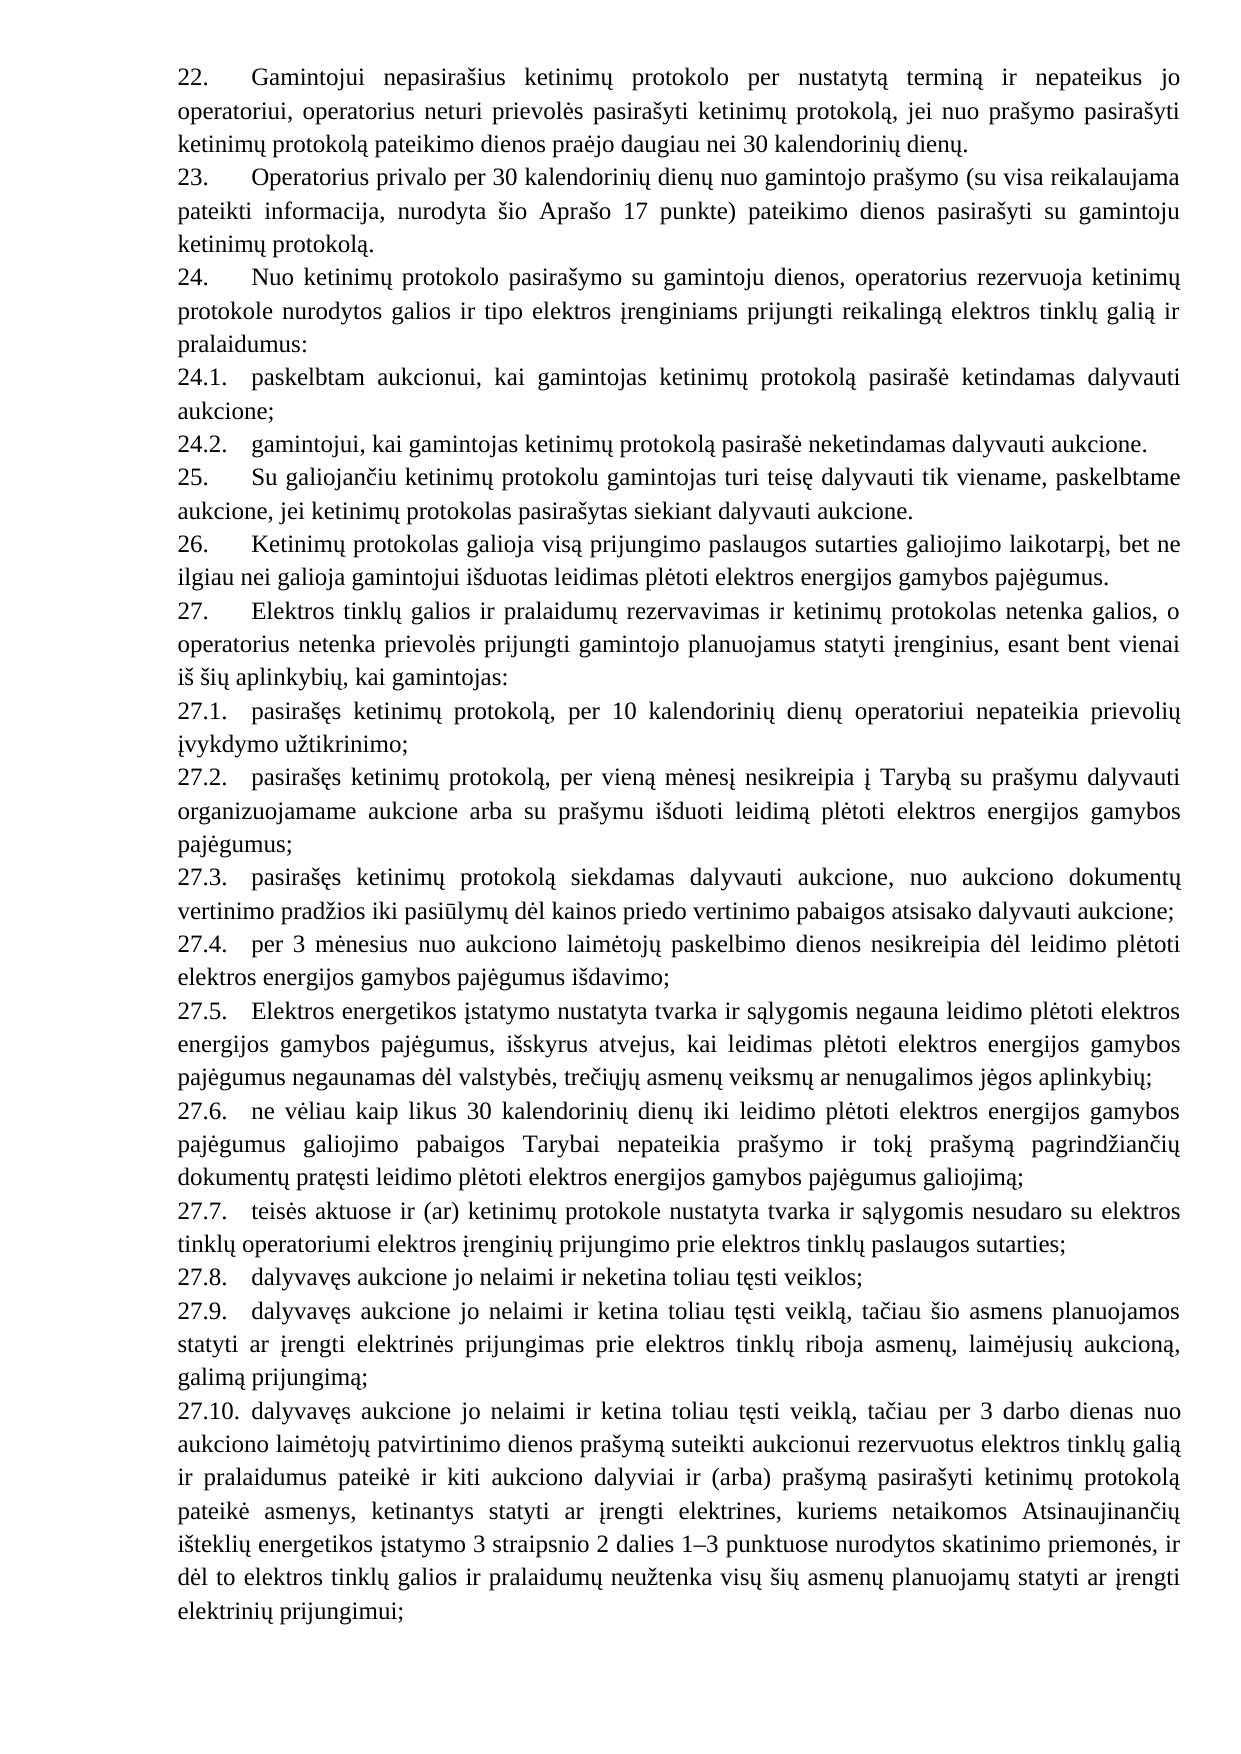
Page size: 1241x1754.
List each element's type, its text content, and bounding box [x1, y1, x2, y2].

text 24.2. gamintojui, kai gamintojas ketinimų protokolą pasirašė neketindamas dalyvauti aukcione. [177, 426, 1181, 459]
text 27.7. teisės aktuose ir (ar) ketinimų protokole nustatyta tvarka ir sąlygomis nesudaro su elektros tinklų operatoriumi elektros įrenginių prijungimo prie elektros tinklų paslaugos sutarties; [177, 1192, 1181, 1259]
text 22. Gamintojui nepasirašius ketinimų protokolo per nustatytą terminą ir nepateikus jo operatoriui, operatorius neturi prievolės pasirašyti ketinimų protokolą, jei nuo prašymo pasirašyti ketinimų protokolą pateikimo dienos praėjo daugiau nei 30 kalendorinių dienų. [177, 59, 1181, 159]
text 27.2. pasirašęs ketinimų protokolą, per vieną mėnesį nesikreipia į Tarybą su prašymu dalyvauti organizuojamame aukcione arba su prašymu išduoti leidimą plėtoti elektros energijos gamybos pajėgumus; [177, 759, 1181, 859]
text 27.3. pasirašęs ketinimų protokolą siekdamas dalyvauti aukcione, nuo aukciono dokumentų vertinimo pradžios iki pasiūlymų dėl kainos priedo vertinimo pabaigos atsisako dalyvauti aukcione; [177, 859, 1181, 926]
text 24.1. paskelbtam aukcionui, kai gamintojas ketinimų protokolą pasirašė ketindamas dalyvauti aukcione; [177, 359, 1181, 426]
text 27.9. dalyvavęs aukcione jo nelaimi ir ketina toliau tęsti veiklą, tačiau šio asmens planuojamos statyti ar įrengti elektrinės prijungimas prie elektros tinklų riboja asmenų, laimėjusių aukcioną, galimą prijungimą; [177, 1292, 1181, 1392]
text 27.6. ne vėliau kaip likus 30 kalendorinių dienų iki leidimo plėtoti elektros energijos gamybos pajėgumus galiojimo pabaigos Tarybai nepateikia prašymo ir tokį prašymą pagrindžiančių dokumentų pratęsti leidimo plėtoti elektros energijos gamybos pajėgumus galiojimą; [177, 1092, 1181, 1192]
text 27.10. dalyvavęs aukcione jo nelaimi ir ketina toliau tęsti veiklą, tačiau per 3 darbo dienas nuo aukciono laimėtojų patvirtinimo dienos prašymą suteikti aukcionui rezervuotus elektros tinklų galią ir pralaidumus pateikė ir kiti aukciono dalyviai ir (arba) prašymą pasirašyti ketinimų protokolą pateikė asmenys, ketinantys statyti ar įrengti elektrines, kuriems netaikomos Atsinaujinančių išteklių energetikos įstatymo 3 straipsnio 2 dalies 1–3 punktuose nurodytos skatinimo priemonės, ir dėl to elektros tinklų galios ir pralaidumų neužtenka visų šių asmenų planuojamų statyti ar įrengti elektrinių prijungimui; [177, 1392, 1181, 1626]
text 27.4. per 3 mėnesius nuo aukciono laimėtojų paskelbimo dienos nesikreipia dėl leidimo plėtoti elektros energijos gamybos pajėgumus išdavimo; [177, 926, 1181, 992]
text 25. Su galiojančiu ketinimų protokolu gamintojas turi teisę dalyvauti tik viename, paskelbtame aukcione, jei ketinimų protokolas pasirašytas siekiant dalyvauti aukcione. [177, 459, 1181, 526]
text 27.5. Elektros energetikos įstatymo nustatyta tvarka ir sąlygomis negauna leidimo plėtoti elektros energijos gamybos pajėgumus, išskyrus atvejus, kai leidimas plėtoti elektros energijos gamybos pajėgumus negaunamas dėl valstybės, trečiųjų asmenų veiksmų ar nenugalimos jėgos aplinkybių; [177, 992, 1181, 1092]
text 27.8. dalyvavęs aukcione jo nelaimi ir neketina toliau tęsti veiklos; [177, 1259, 1181, 1292]
text 23. Operatorius privalo per 30 kalendorinių dienų nuo gamintojo prašymo (su visa reikalaujama pateikti informacija, nurodyta šio Aprašo 17 punkte) pateikimo dienos pasirašyti su gamintoju ketinimų protokolą. [177, 159, 1181, 259]
text 26. Ketinimų protokolas galioja visą prijungimo paslaugos sutarties galiojimo laikotarpį, bet ne ilgiau nei galioja gamintojui išduotas leidimas plėtoti elektros energijos gamybos pajėgumus. [177, 526, 1181, 592]
text 27. Elektros tinklų galios ir pralaidumų rezervavimas ir ketinimų protokolas netenka galios, o operatorius netenka prievolės prijungti gamintojo planuojamus statyti įrenginius, esant bent vienai iš šių aplinkybių, kai gamintojas: [177, 592, 1181, 692]
text 27.1. pasirašęs ketinimų protokolą, per 10 kalendorinių dienų operatoriui nepateikia prievolių įvykdymo užtikrinimo; [177, 692, 1181, 759]
text 24. Nuo ketinimų protokolo pasirašymo su gamintoju dienos, operatorius rezervuoja ketinimų protokole nurodytos galios ir tipo elektros įrenginiams prijungti reikalingą elektros tinklų galią ir pralaidumus: [177, 259, 1181, 359]
